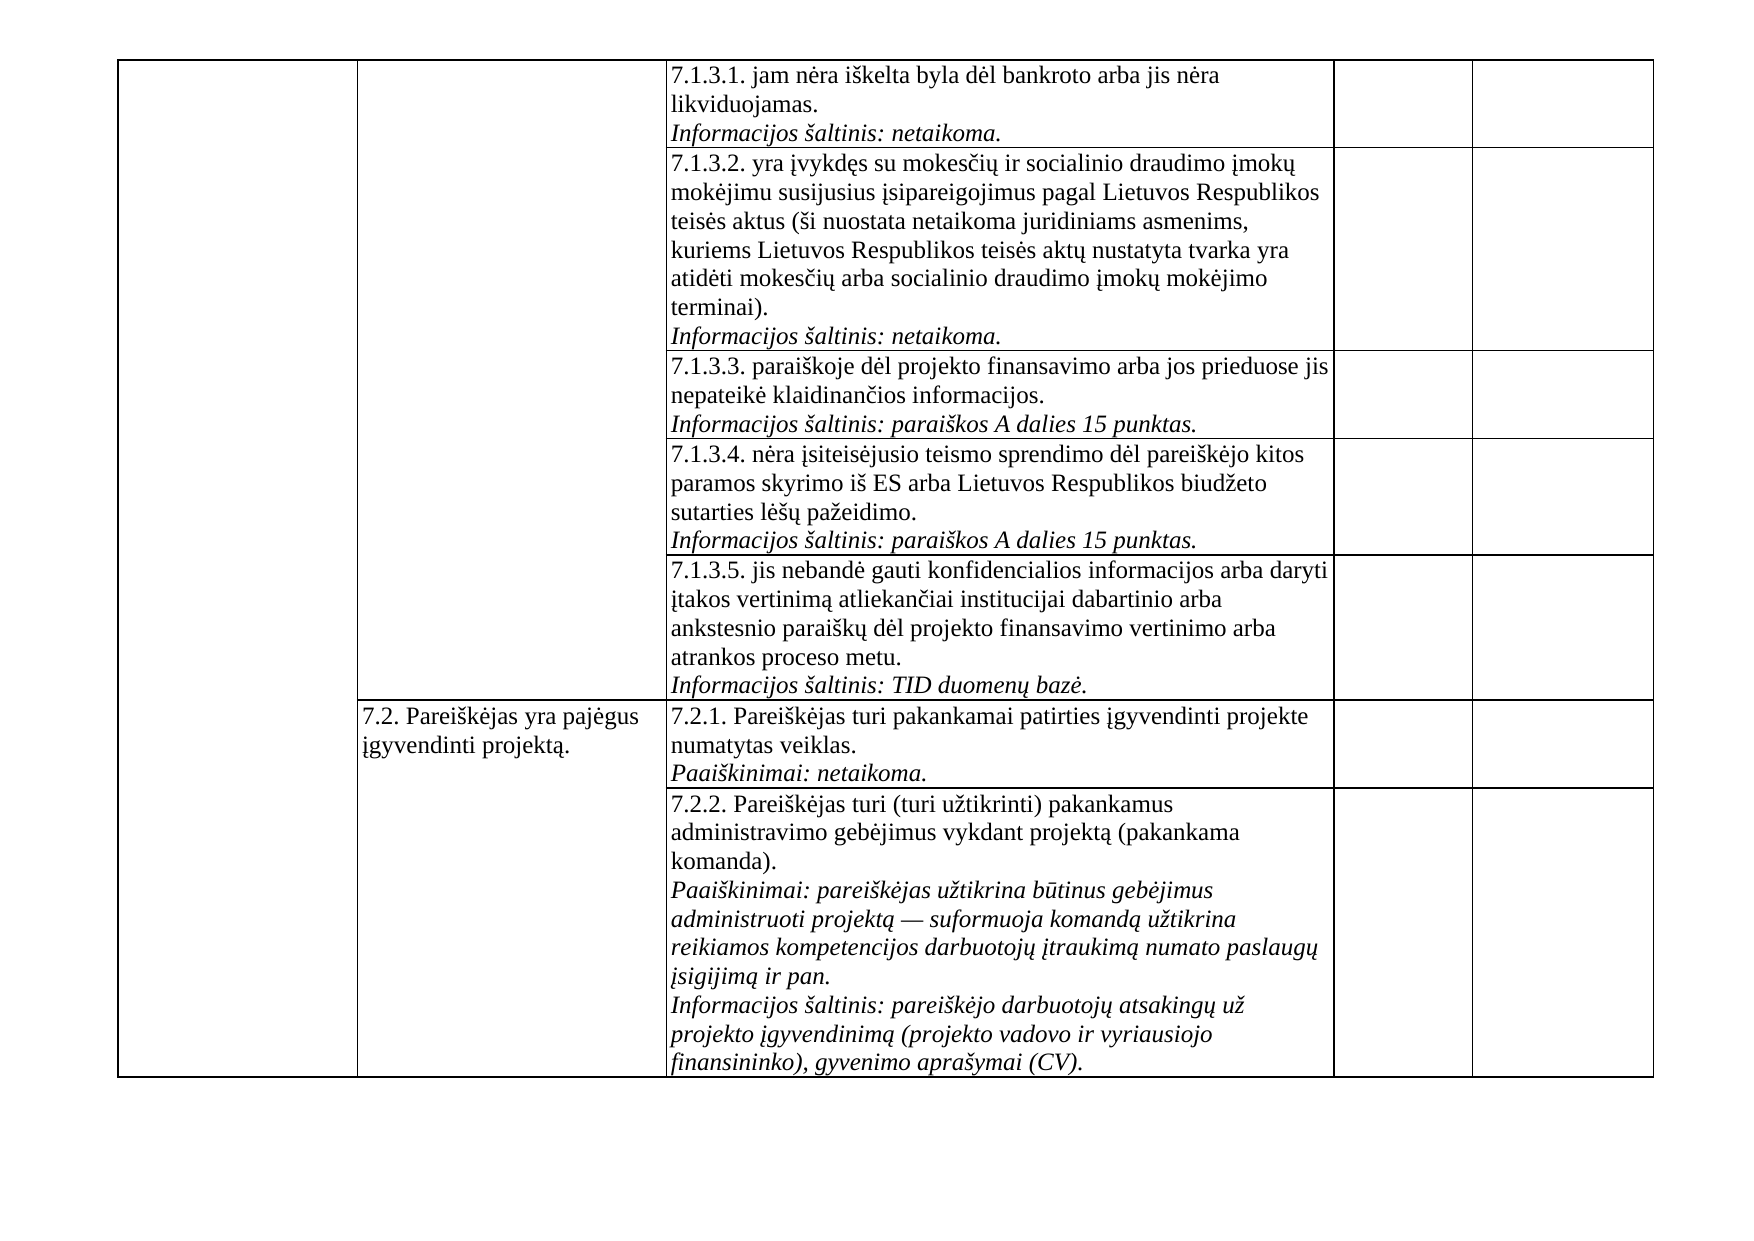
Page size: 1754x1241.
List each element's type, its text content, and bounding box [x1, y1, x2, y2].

table_cell [1335, 439, 1472, 554]
table_cell [119, 61, 357, 1076]
table_cell 7.1.3.2. yra įvykdęs su mokesčių ir socialinio draudimo įmokų mokėjimu susijusius įsipareigojimus pagal Lietuvos Respublikos teisės aktus (ši nuostata netaikoma juridiniams asmenims, kuriems Lietuvos Respublikos teisės aktų nustatyta tvarka yra atidėti mokesčių arba socialinio draudimo įmokų mokėjimo terminai). Informacijos šaltinis: netaikoma. [667, 148, 1333, 350]
table_cell [1473, 556, 1653, 699]
table_cell [1473, 148, 1653, 350]
table_cell [1335, 351, 1472, 437]
table_cell 7.1.3.3. paraiškoje dėl projekto finansavimo arba jos prieduose jis nepateikė klaidinančios informacijos. Informacijos šaltinis: paraiškos A dalies 15 punktas. [667, 351, 1333, 437]
table_cell [1335, 148, 1472, 350]
table_cell [1473, 789, 1653, 1076]
table_cell 7.2.1. Pareiškėjas turi pakankamai patirties įgyvendinti projekte numatytas veiklas. Paaiškinimai: netaikoma. [667, 701, 1333, 787]
table_cell 7.1.3.1. jam nėra iškelta byla dėl bankroto arba jis nėra likviduojamas. Informacijos šaltinis: netaikoma. [667, 61, 1333, 147]
table_cell 7.2.2. Pareiškėjas turi (turi užtikrinti) pakankamus administravimo gebėjimus vykdant projektą (pakankama komanda). Paaiškinimai: pareiškėjas užtikrina būtinus gebėjimus administruoti projektą — suformuoja komandą užtikrina reikiamos kompetencijos darbuotojų įtraukimą numato paslaugų įsigijimą ir pan. Informacijos šaltinis: pareiškėjo darbuotojų atsakingų už projekto įgyvendinimą (projekto vadovo ir vyriausiojo finansininko), gyvenimo aprašymai (CV). [667, 789, 1333, 1076]
table_cell [1473, 701, 1653, 787]
table_cell [1473, 61, 1653, 147]
table_cell 7.2. Pareiškėjas yra pajėgus įgyvendinti projektą. [358, 701, 666, 1076]
table_cell 7.1.3.5. jis nebandė gauti konfidencialios informacijos arba daryti įtakos vertinimą atliekančiai institucijai dabartinio arba ankstesnio paraiškų dėl projekto finansavimo vertinimo arba atrankos proceso metu. Informacijos šaltinis: TID duomenų bazė. [667, 556, 1333, 699]
table_cell [1335, 789, 1472, 1076]
table_cell [1335, 701, 1472, 787]
table_cell [1335, 61, 1472, 147]
table_cell [1335, 556, 1472, 699]
table_cell [1473, 351, 1653, 437]
table_cell 7.1.3.4. nėra įsiteisėjusio teismo sprendimo dėl pareiškėjo kitos paramos skyrimo iš ES arba Lietuvos Respublikos biudžeto sutarties lėšų pažeidimo. Informacijos šaltinis: paraiškos A dalies 15 punktas. [667, 439, 1333, 554]
table_cell [358, 61, 666, 699]
table_cell [1473, 439, 1653, 554]
